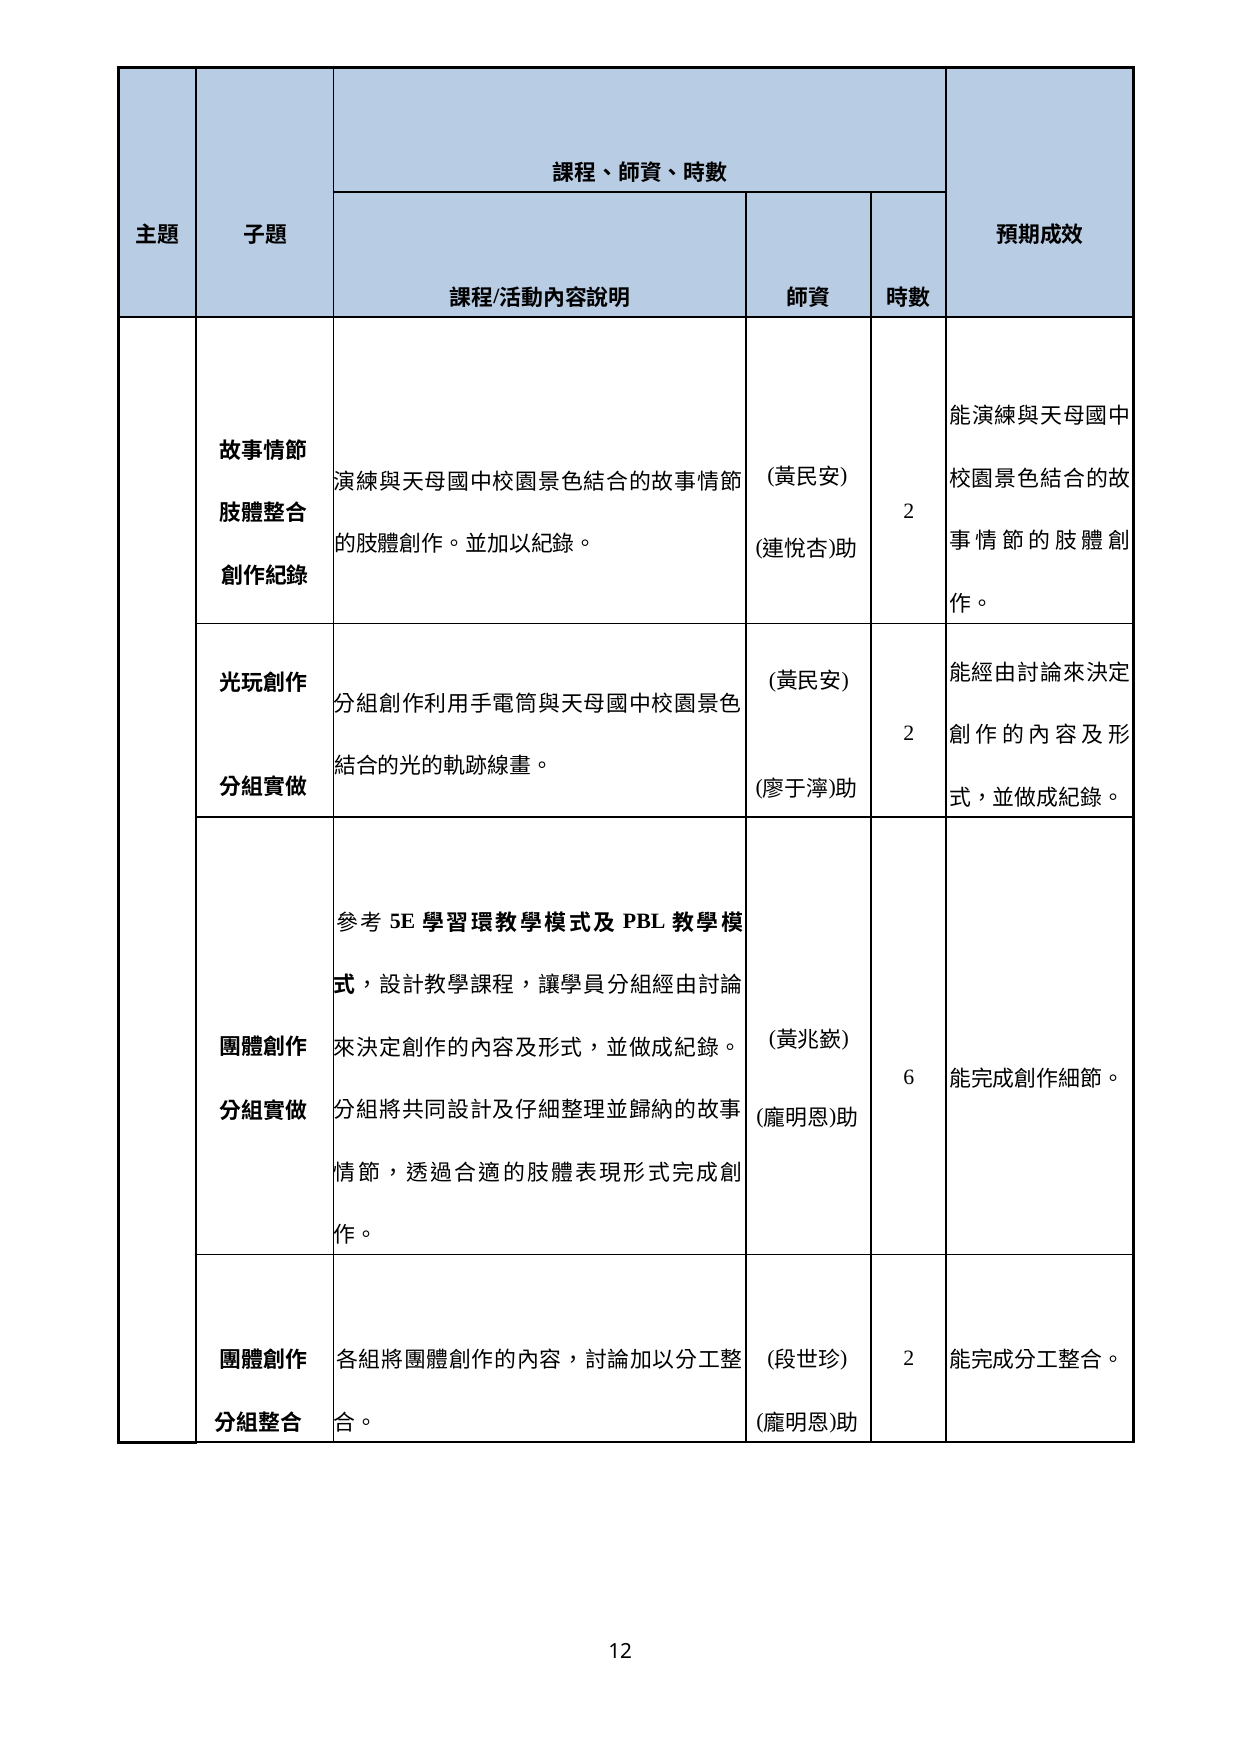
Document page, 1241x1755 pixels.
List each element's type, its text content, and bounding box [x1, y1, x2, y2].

table_cell 能演練與天母國中校園景色結合的故事情節的肢體創作。 [947, 318, 1132, 622]
table_cell 演練與天母國中校園景色結合的故事情節的肢體創作。並加以紀錄。 [334, 318, 745, 622]
table_cell 2 [872, 318, 945, 622]
table_cell 團體創作 分組整合 [197, 1255, 333, 1441]
table_cell 故事情節 肢體整合 創作紀錄 [197, 318, 333, 622]
table_cell 能完成創作細節。 [947, 818, 1132, 1254]
table_cell 時數 [872, 193, 945, 316]
table_cell 參考5E學習環教學模式及PBL教學模式，設計教學課程，讓學員分組經由討論來決定創作的內容及形式，並做成紀錄。分組將共同設計及仔細整理並歸納的故事情節，透過合適的肢體表現形式完成創作。 [334, 818, 745, 1254]
table_cell 2 [872, 624, 945, 816]
table_cell [120, 318, 195, 1441]
table_cell 光玩創作 分組實做 [197, 624, 333, 816]
table_cell 團體創作 分組實做 [197, 818, 333, 1254]
table_header 課程、師資、時數 [334, 69, 945, 191]
table_cell 各組將團體創作的內容，討論加以分工整合。 [334, 1255, 745, 1441]
table_header 主題 [120, 69, 195, 316]
table_cell 課程/活動內容說明 [334, 193, 745, 316]
table_cell (段世珍) (龐明恩)助 [747, 1255, 870, 1441]
table_cell (黃兆嶔) (龐明恩)助 [747, 818, 870, 1254]
table_cell (黃民安) (廖于濘)助 [747, 624, 870, 816]
table_header 子題 [197, 69, 333, 316]
table_cell (黃民安) (連悅杏)助 [747, 318, 870, 622]
table_cell 能經由討論來決定創作的內容及形式，並做成紀錄。 [947, 624, 1132, 816]
table_cell 能完成分工整合。 [947, 1255, 1132, 1441]
table_cell 6 [872, 818, 945, 1254]
table_cell 師資 [747, 193, 870, 316]
table_cell 2 [872, 1255, 945, 1441]
table_cell 分組創作利用手電筒與天母國中校園景色結合的光的軌跡線畫。 [334, 624, 745, 816]
table_header 預期成效 [947, 69, 1132, 316]
